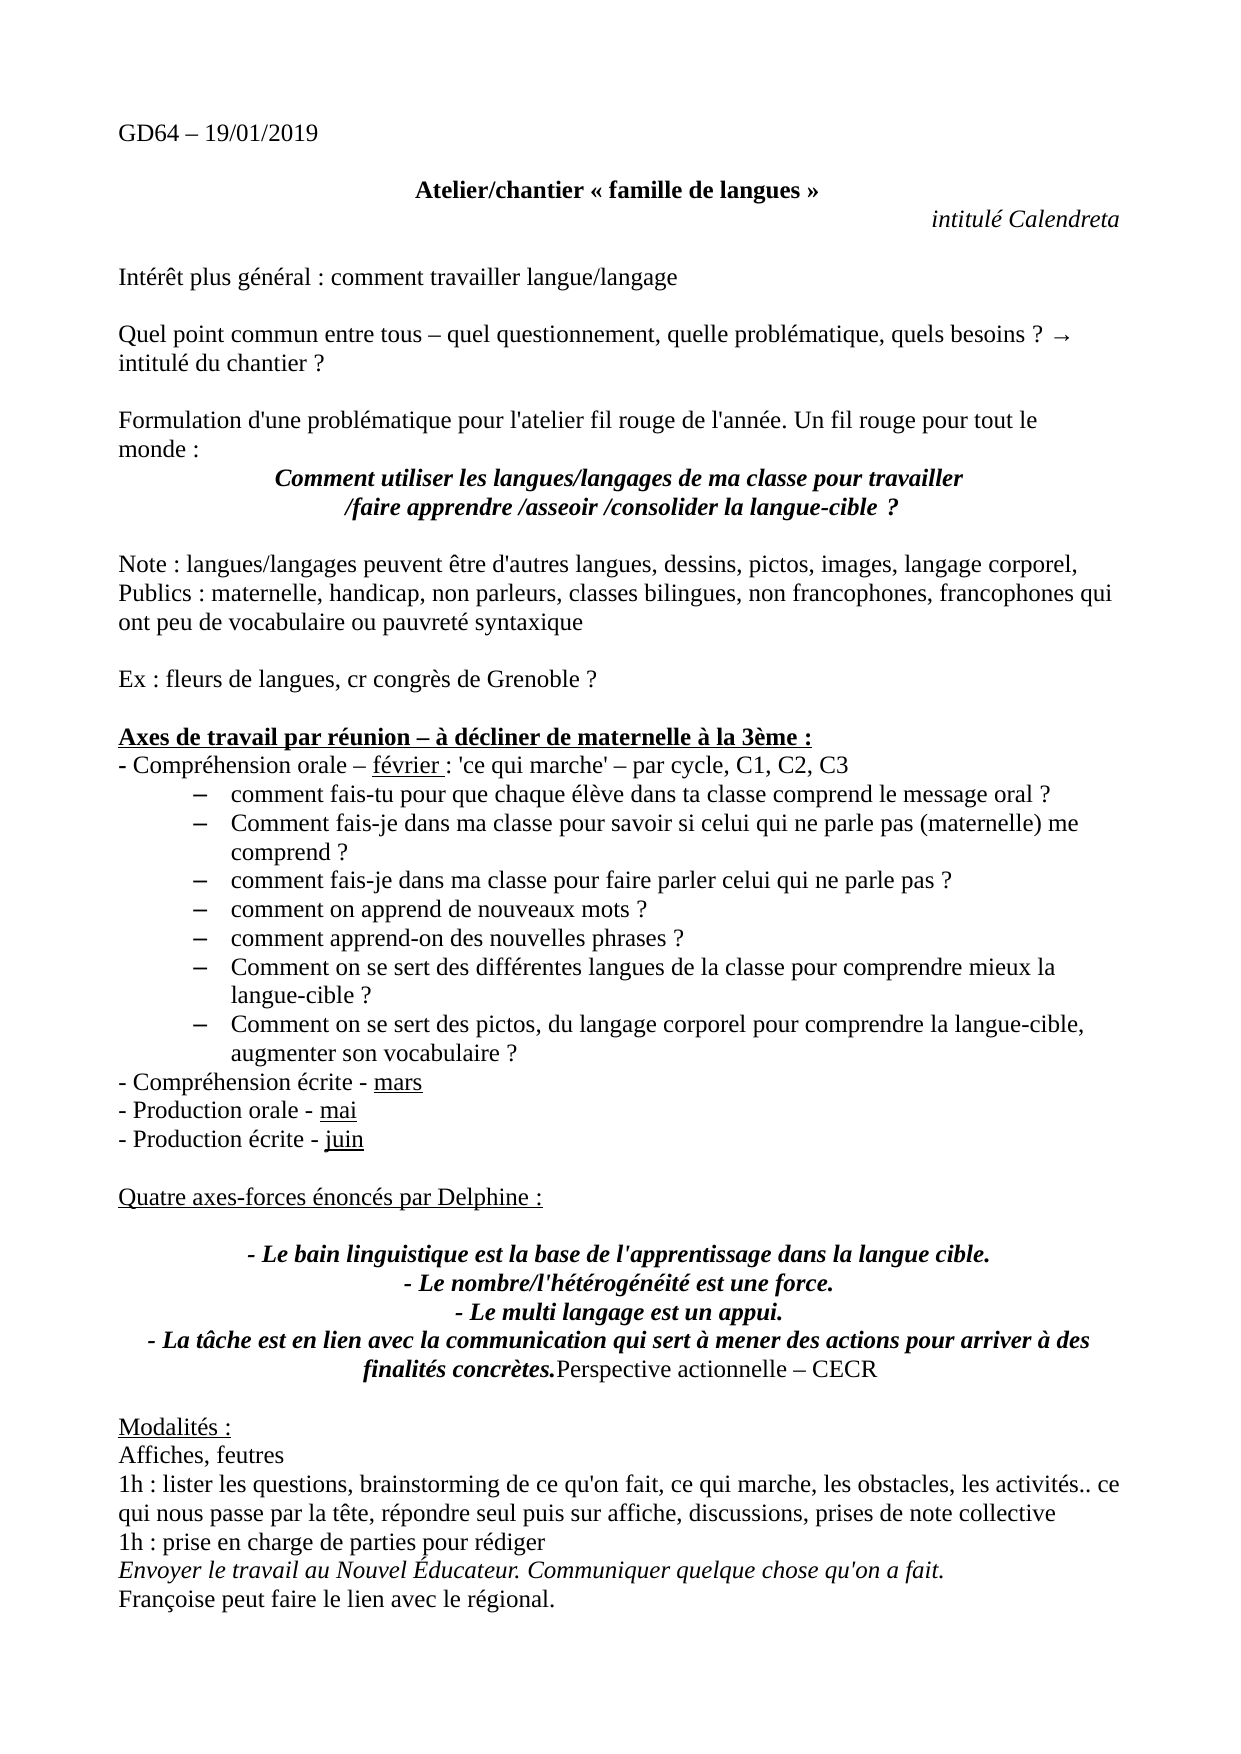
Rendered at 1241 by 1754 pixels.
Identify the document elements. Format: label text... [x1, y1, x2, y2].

text Quel point commun entre tous – quel questionnement, quelle problématique, quels besoins ? → intitulé du chantier ? [118, 319, 1122, 377]
text - Compréhension orale – février : 'ce qui marche' – par cycle, C1, C2, C3 [118, 751, 1122, 779]
text - Production écrite - juin [118, 1124, 1122, 1153]
text - Le bain linguistique est la base de l'apprentissage dans la langue cible. [118, 1239, 1122, 1268]
text Atelier/chantier « famille de langues » [118, 176, 1122, 204]
text Affiches, feutres [118, 1441, 1122, 1469]
text 1h : prise en charge de parties pour rédiger [118, 1527, 1122, 1556]
text Publics : maternelle, handicap, non parleurs, classes bilingues, non francophones, francophones qui ont peu de vocabulaire ou pauvreté syntaxique [118, 578, 1122, 636]
list comment fais-tu pour que chaque élève dans ta classe comprend le message oral ? [193, 779, 1122, 808]
list comment apprend-on des nouvelles phrases ? [193, 923, 1122, 952]
text Axes de travail par réunion – à décliner de maternelle à la 3ème : [118, 722, 1122, 751]
text intitulé Calendreta [118, 204, 1122, 233]
text 1h : lister les questions, brainstorming de ce qu'on fait, ce qui marche, les obstacles, les activités.. ce qui nous passe par la tête, répondre seul puis sur affiche, discussions, prises de note collective [118, 1469, 1122, 1527]
list comment fais-je dans ma classe pour faire parler celui qui ne parle pas ? [193, 866, 1122, 894]
list Comment on se sert des différentes langues de la classe pour comprendre mieux la langue-cible ? [193, 952, 1122, 1009]
text - Le nombre/l'hétérogénéité est une force. [118, 1268, 1122, 1297]
text - La tâche est en lien avec la communication qui sert à mener des actions pour arriver à des finalités concrètes.Perspective actionnelle – CECR [118, 1326, 1122, 1383]
text Françoise peut faire le lien avec le régional. [118, 1584, 1122, 1613]
text GD64 – 19/01/2019 [118, 118, 1122, 147]
text /faire apprendre /asseoir /consolider la langue-cible ? [118, 492, 1122, 521]
text Formulation d'une problématique pour l'atelier fil rouge de l'année. Un fil rouge pour tout le monde : [118, 406, 1122, 463]
list comment on apprend de nouveaux mots ? [193, 894, 1122, 923]
text Intérêt plus général : comment travailler langue/langage [118, 262, 1122, 291]
list Comment fais-je dans ma classe pour savoir si celui qui ne parle pas (maternelle) me comprend ? [193, 808, 1122, 866]
text Envoyer le travail au Nouvel Éducateur. Communiquer quelque chose qu'on a fait. [118, 1556, 1122, 1584]
text Quatre axes-forces énoncés par Delphine : [118, 1182, 1122, 1211]
text Ex : fleurs de langues, cr congrès de Grenoble ? [118, 664, 1122, 693]
text - Production orale - mai [118, 1096, 1122, 1124]
text - Le multi langage est un appui. [118, 1297, 1122, 1326]
list Comment on se sert des pictos, du langage corporel pour comprendre la langue-cible, augmenter son vocabulaire ? [193, 1009, 1122, 1067]
text Comment utiliser les langues/langages de ma classe pour travailler [118, 463, 1122, 492]
text - Compréhension écrite - mars [118, 1067, 1122, 1096]
text Note : langues/langages peuvent être d'autres langues, dessins, pictos, images, langage corporel, [118, 549, 1122, 578]
text Modalités : [118, 1412, 1122, 1441]
